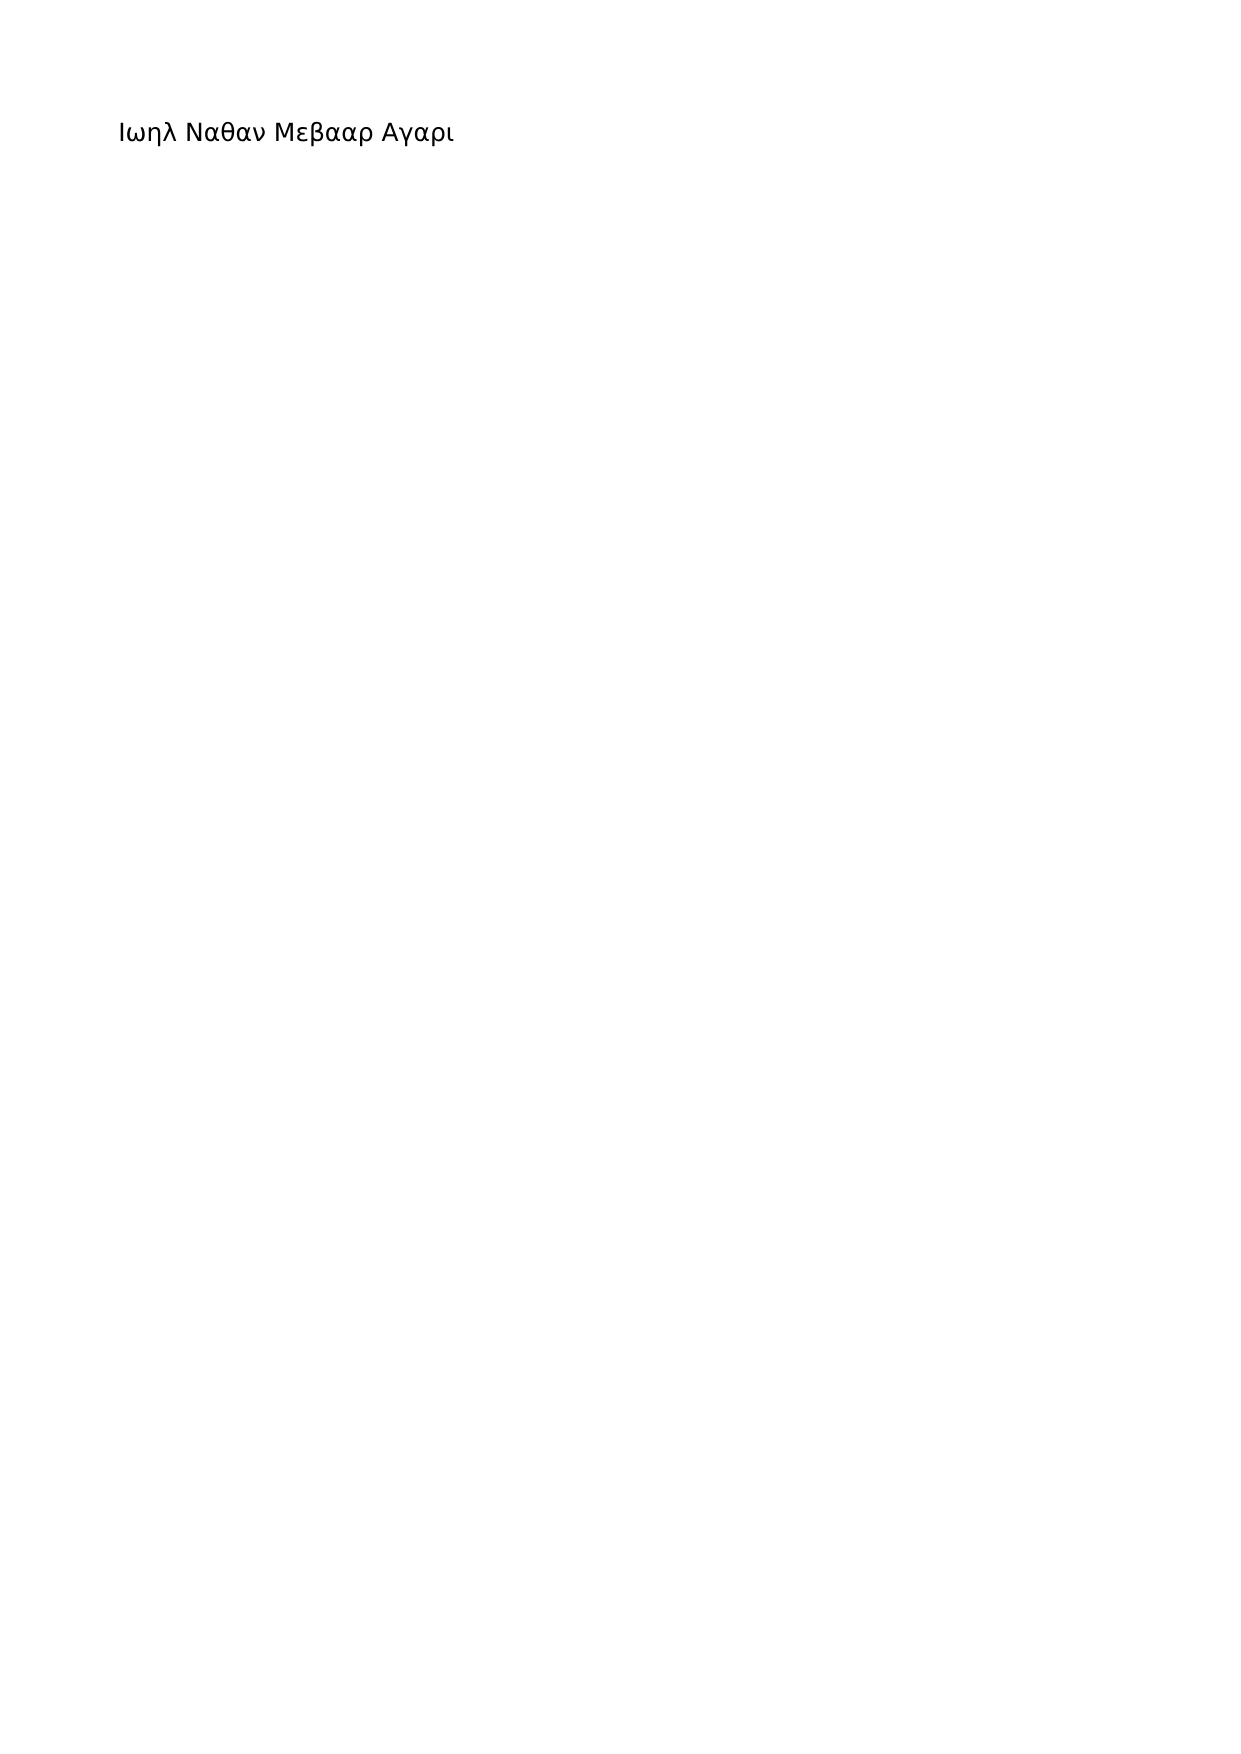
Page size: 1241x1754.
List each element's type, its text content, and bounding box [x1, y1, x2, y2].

text Ιωηλ Ναθαν Μεβααρ Αγαρι [118, 118, 1122, 147]
